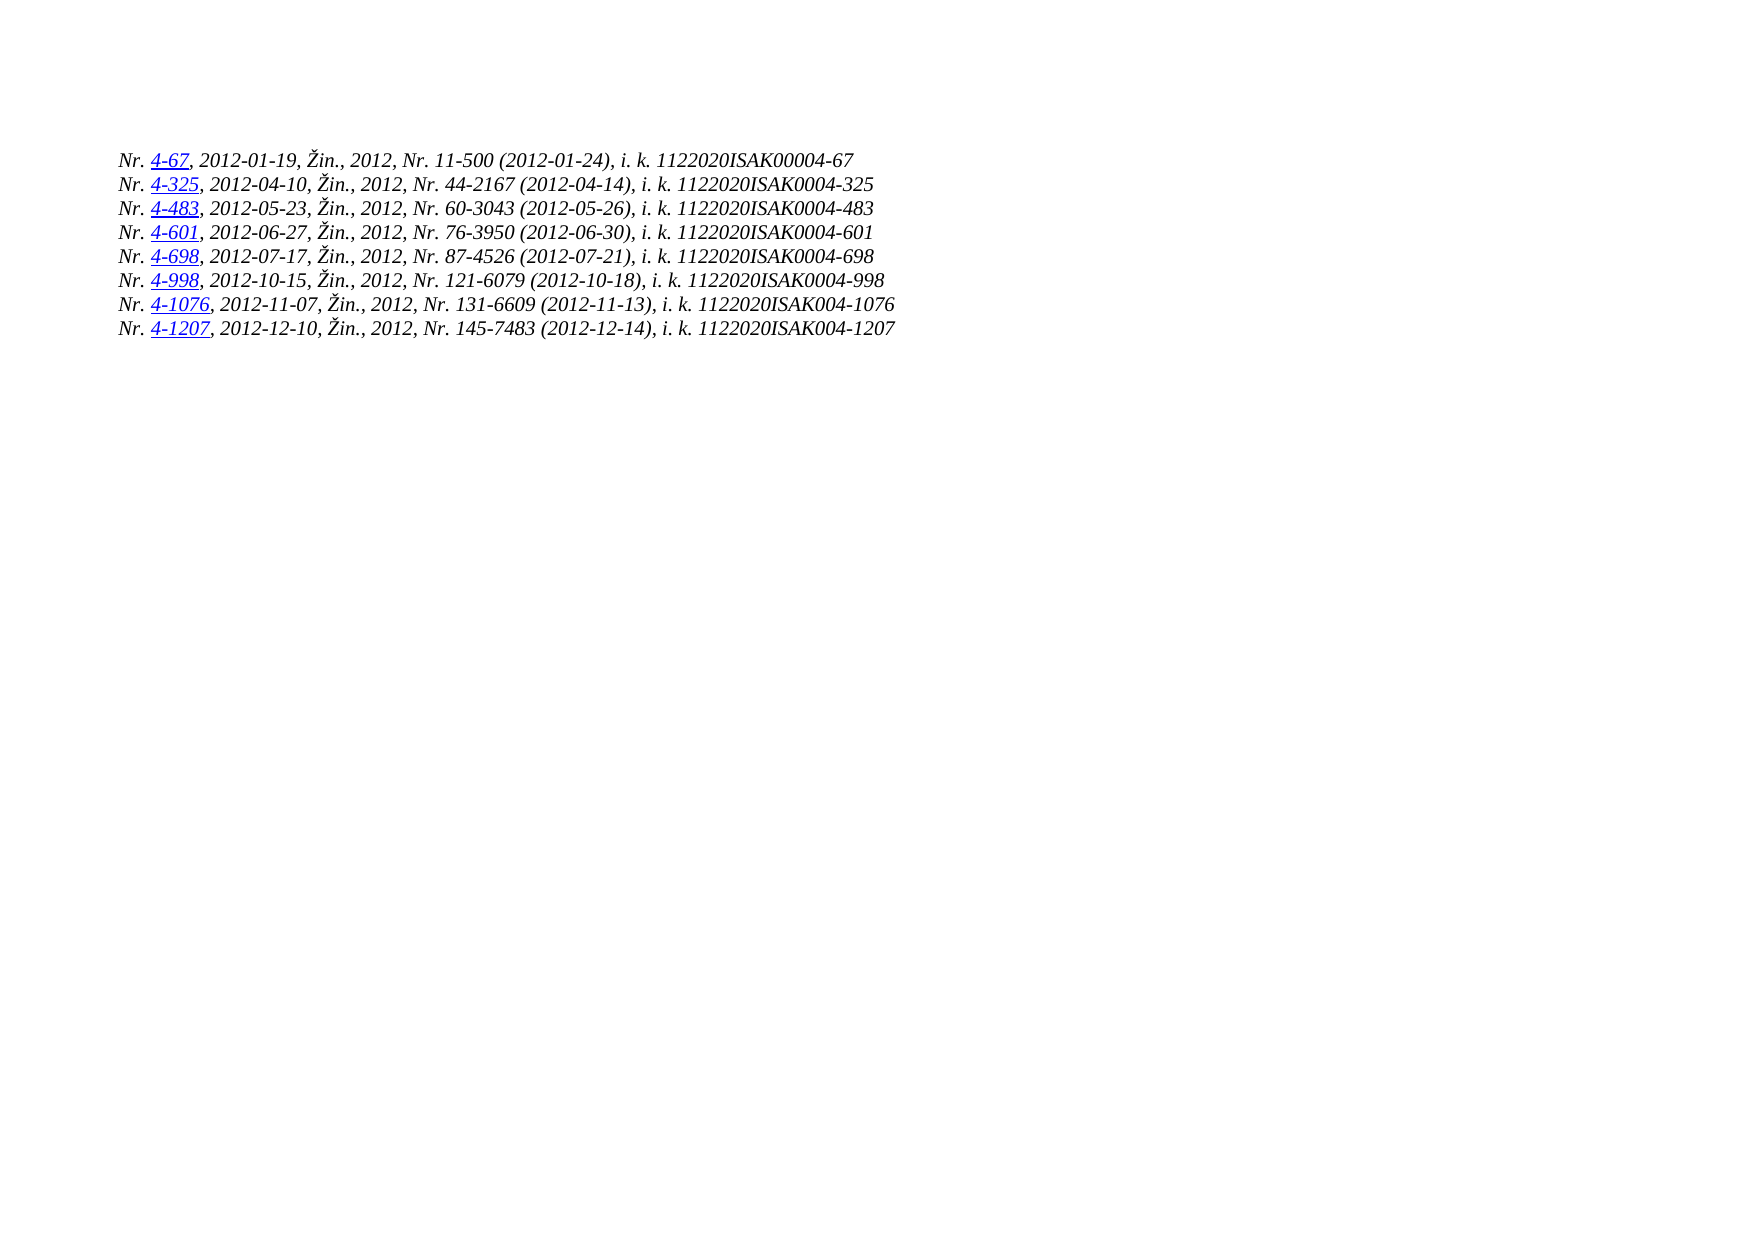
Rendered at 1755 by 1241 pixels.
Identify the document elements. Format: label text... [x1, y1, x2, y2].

text Nr. 4-601, 2012-06-27, Žin., 2012, Nr. 76-3950 (2012-06-30), i. k. 1122020ISAK0004-601 [118, 220, 1636, 244]
text Nr. 4-67, 2012-01-19, Žin., 2012, Nr. 11-500 (2012-01-24), i. k. 1122020ISAK00004-67 [118, 148, 1636, 172]
text Nr. 4-998, 2012-10-15, Žin., 2012, Nr. 121-6079 (2012-10-18), i. k. 1122020ISAK0004-998 [118, 268, 1636, 292]
text Nr. 4-698, 2012-07-17, Žin., 2012, Nr. 87-4526 (2012-07-21), i. k. 1122020ISAK0004-698 [118, 244, 1636, 268]
text Nr. 4-1207, 2012-12-10, Žin., 2012, Nr. 145-7483 (2012-12-14), i. k. 1122020ISAK004-1207 [118, 316, 1636, 340]
text Nr. 4-483, 2012-05-23, Žin., 2012, Nr. 60-3043 (2012-05-26), i. k. 1122020ISAK0004-483 [118, 196, 1636, 220]
text Nr. 4-325, 2012-04-10, Žin., 2012, Nr. 44-2167 (2012-04-14), i. k. 1122020ISAK0004-325 [118, 172, 1636, 196]
text Nr. 4-1076, 2012-11-07, Žin., 2012, Nr. 131-6609 (2012-11-13), i. k. 1122020ISAK004-1076 [118, 292, 1636, 316]
